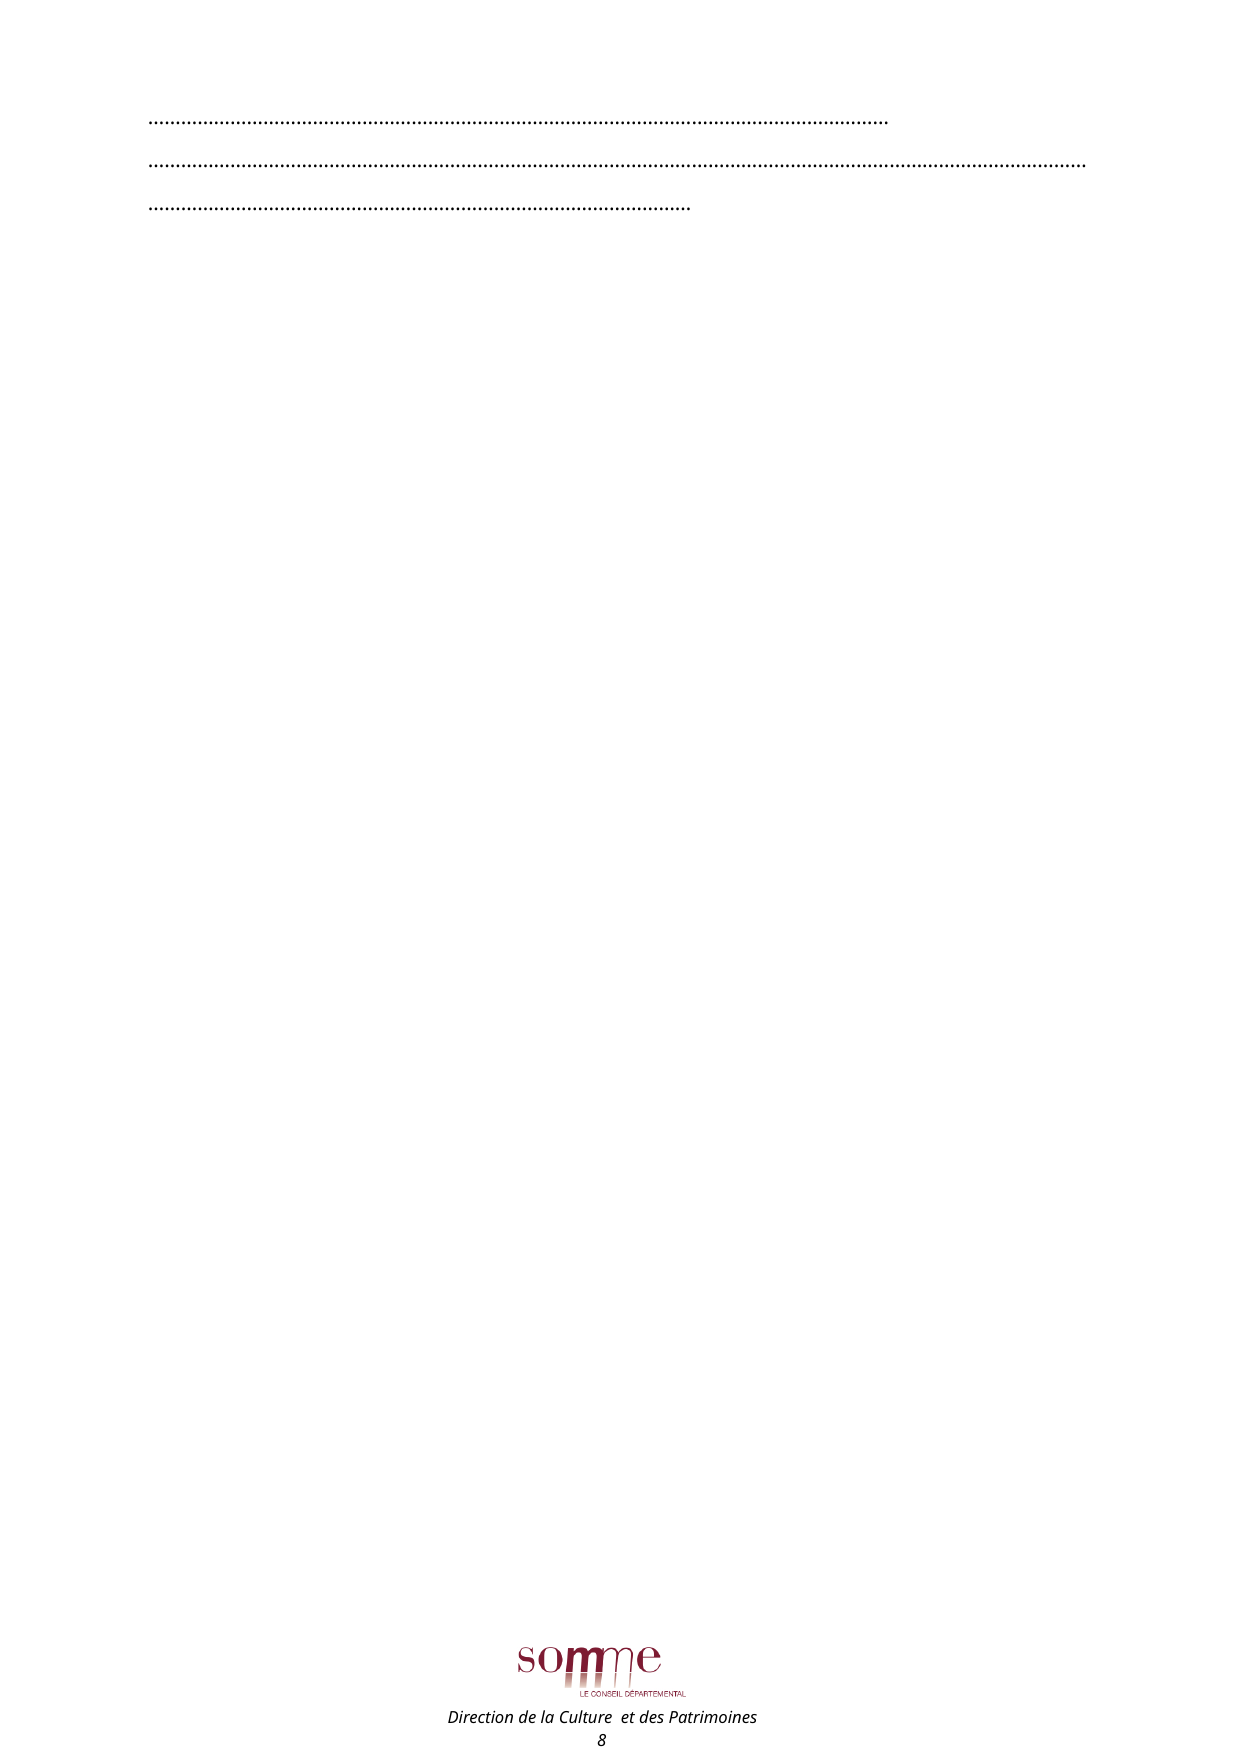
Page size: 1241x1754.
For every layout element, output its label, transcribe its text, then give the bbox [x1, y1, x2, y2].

picture [516, 1647, 687, 1706]
text ……………………………………………………………………………………………………………………… [148, 102, 1093, 131]
text ……………………………………………………………………………………………………………………………………………………………………………………………………………………………………………… [148, 145, 1093, 216]
